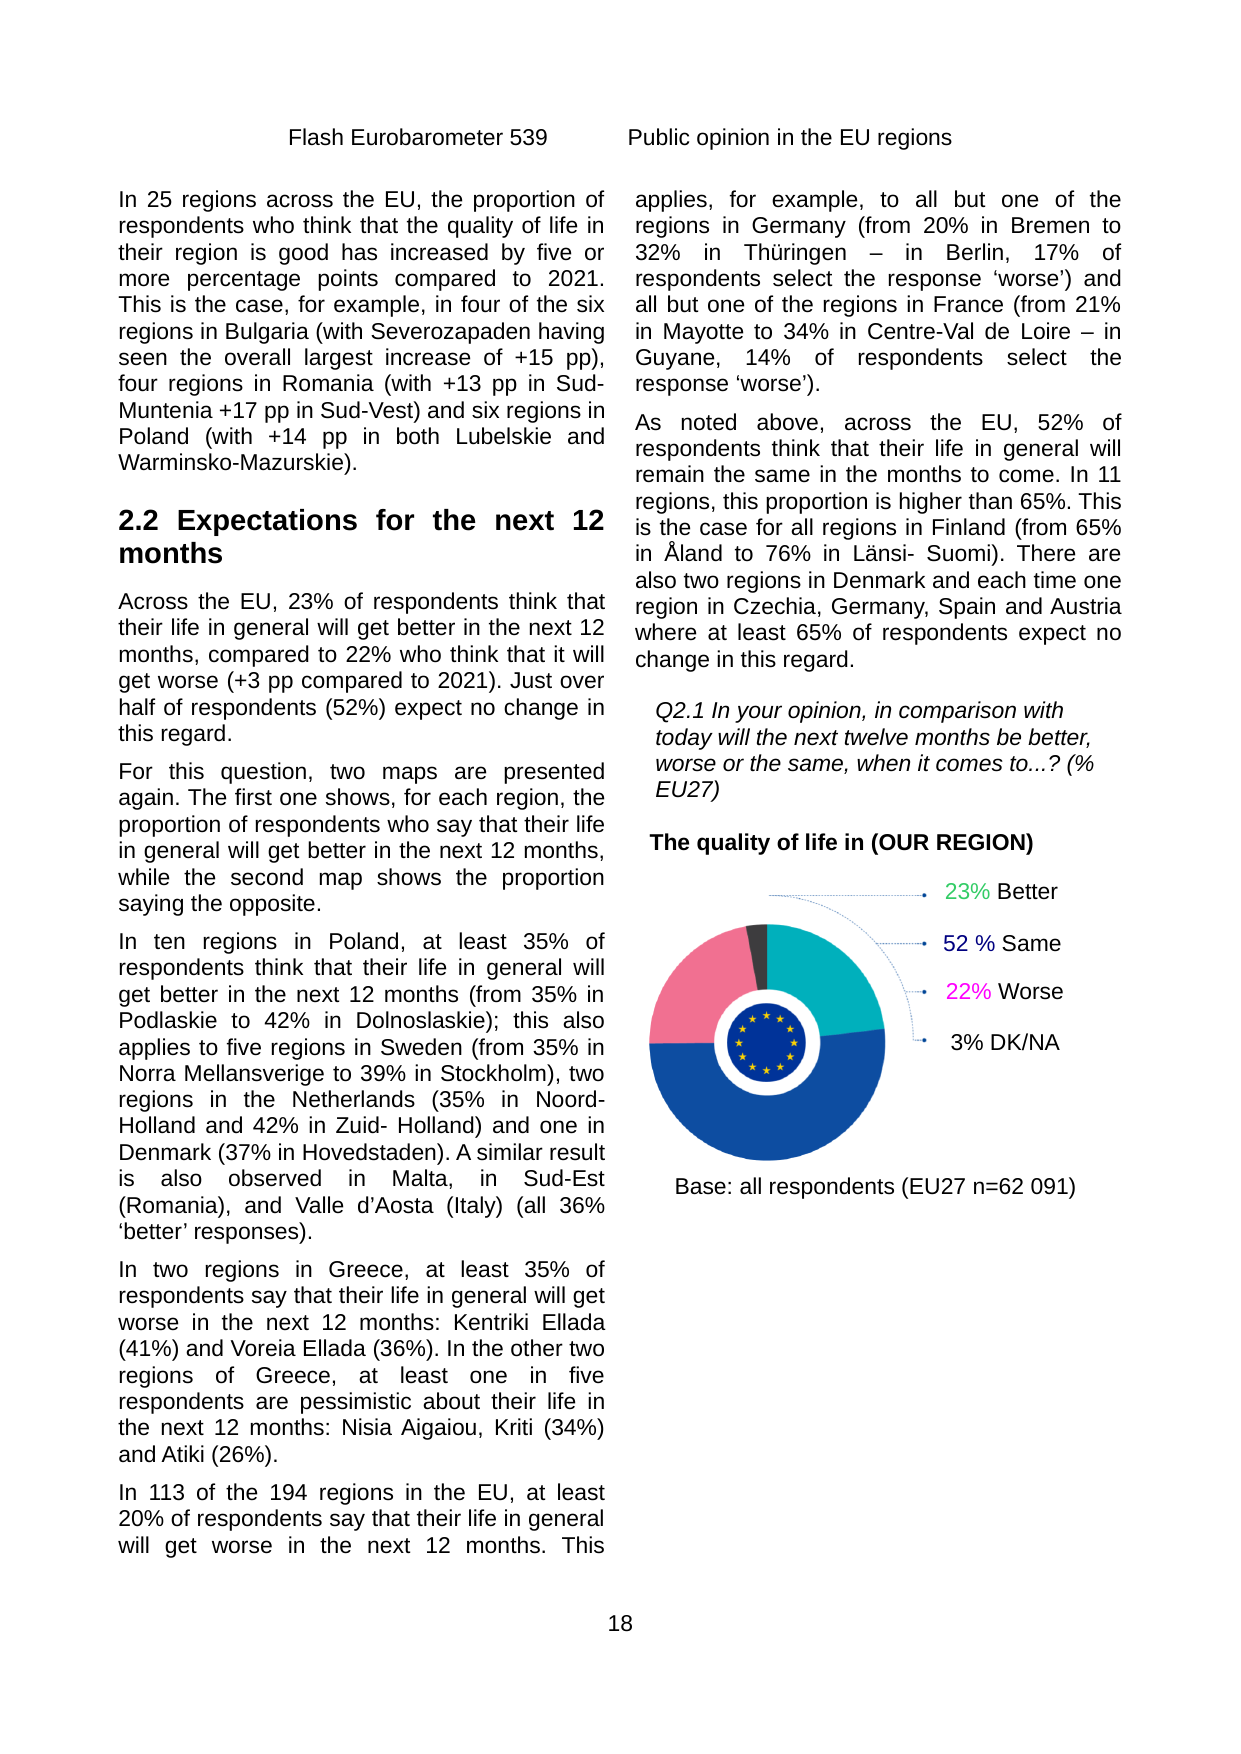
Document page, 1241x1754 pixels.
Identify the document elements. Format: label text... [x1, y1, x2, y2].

subtitle 2.2 Expectations for the next 12 months [118, 502, 605, 569]
text In two regions in Greece, at least 35% of respondents say that their life in general will get worse in the next 12 months: Kentriki Ellada (41%) and Voreia Ellada (36%). In the other two regions of Greece, at least one in five respondents are pessimistic about their life in the next 12 months: Nisia Aigaiou, Kriti (34%) and Atiki (26%). [118, 1256, 605, 1467]
text For this question, two maps are presented again. The first one shows, for each region, the proportion of respondents who say that their life in general will get better in the next 12 months, while the second map shows the proportion saying the opposite. [118, 758, 605, 916]
text In 113 of the 194 regions in the EU, at least 20% of respondents say that their life in general will get worse in the next 12 months. This [118, 1479, 605, 1558]
text applies, for example, to all but one of the regions in Germany (from 20% in Bremen to 32% in Thüringen – in Berlin, 17% of respondents select the response ‘worse’) and all but one of the regions in France (from 21% in Mayotte to 34% in Centre-Val de Loire – in Guyane, 14% of respondents select the response ‘worse’). [635, 186, 1122, 397]
text In ten regions in Poland, at least 35% of respondents think that their life in general will get better in the next 12 months (from 35% in Podlaskie to 42% in Dolnoslaskie); this also applies to five regions in Sweden (from 35% in Norra Mellansverige to 39% in Stockholm), two regions in the Netherlands (35% in Noord-Holland and 42% in Zuid- Holland) and one in Denmark (37% in Hovedstaden). A similar result is also observed in Malta, in Sud-Est (Romania), and Valle d’Aosta (Italy) (all 36% ‘better’ responses). [118, 928, 605, 1244]
text In 25 regions across the EU, the proportion of respondents who think that the quality of life in their region is good has increased by five or more percentage points compared to 2021. This is the case, for example, in four of the six regions in Bulgaria (with Severozapaden having seen the overall largest increase of +15 pp), four regions in Romania (with +13 pp in Sud- Muntenia +17 pp in Sud-Vest) and six regions in Poland (with +14 pp in both Lubelskie and Warminsko-Mazurskie). [118, 186, 605, 476]
picture [646, 888, 932, 1162]
text Across the EU, 23% of respondents think that their life in general will get better in the next 12 months, compared to 22% who think that it will get worse (+3 pp compared to 2021). Just over half of respondents (52%) expect no change in this regard. [118, 588, 605, 746]
text As noted above, across the EU, 52% of respondents think that their life in general will remain the same in the months to come. In 11 regions, this proportion is higher than 65%. This is the case for all regions in Finland (from 65% in Åland to 76% in Länsi- Suomi). There are also two regions in Denmark and each time one region in Czechia, Germany, Spain and Austria where at least 65% of respondents expect no change in this regard. [635, 408, 1122, 672]
